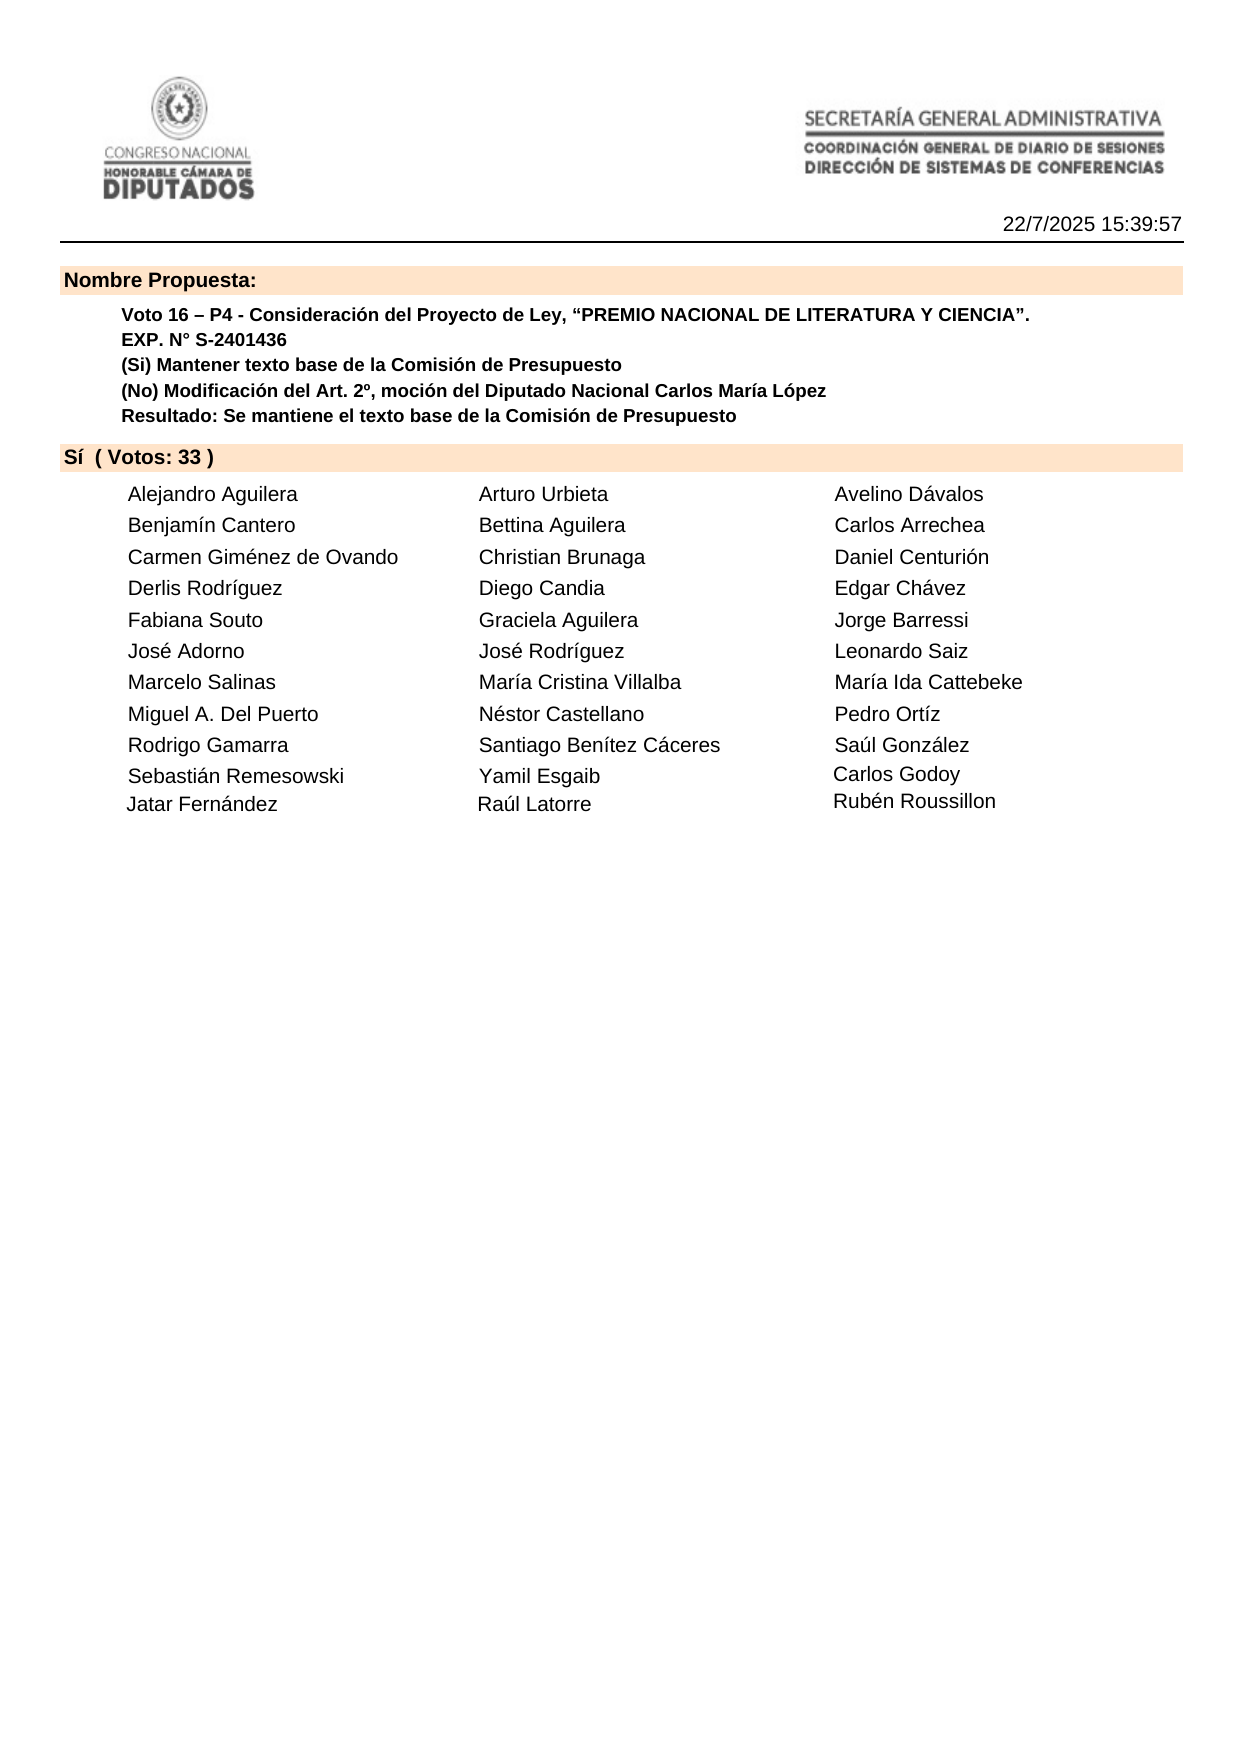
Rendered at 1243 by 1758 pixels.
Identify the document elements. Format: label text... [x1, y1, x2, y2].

table_cell [1184, 481, 1189, 509]
table_cell Voto 16 – P4 - Consideración del Proyecto de Ley, “PREMIO NACIONAL DE LITERATURA Y CIENCIA”. EXP. N° S-2401436 (Si) Mantener texto base de la Comisión de Presupuesto (No) Modificación del Art. 2º, moción del Diputado Nacional Carlos María López Resultado: Se mantiene el texto base de la Comisión de Presupuesto [118, 301, 1178, 427]
table_cell [1184, 266, 1189, 295]
table_cell María Ida Cattebeke [831, 669, 1168, 697]
table_cell [1184, 763, 1189, 792]
table_cell [1184, 245, 1189, 266]
table_cell [462, 481, 476, 816]
table_cell Pedro Ortíz [831, 700, 1168, 729]
table_cell [118, 427, 1178, 444]
table_cell [1184, 732, 1189, 760]
table_cell [60, 245, 1183, 266]
table_header [1184, 207, 1189, 241]
table_cell Edgar Chávez [831, 575, 1168, 603]
table_header 22/7/2025 15:39:57 [649, 207, 1183, 241]
table_cell Daniel Centurión [831, 544, 1168, 572]
table_cell Jatar Fernández [125, 792, 462, 816]
table_cell Jorge Barressi [831, 606, 1168, 635]
table_cell [60, 295, 1183, 301]
table_cell Derlis Rodríguez [125, 575, 462, 603]
table_header [60, 207, 649, 241]
table_cell Diego Candia [476, 575, 815, 603]
table_cell Santiago Benítez Cáceres [476, 732, 815, 760]
table_cell [1184, 512, 1189, 541]
table_cell [60, 301, 118, 444]
table_cell Sebastián Remesowski [125, 763, 462, 792]
table_cell [1184, 444, 1189, 472]
table_cell Bettina Aguilera [476, 512, 815, 541]
table_cell [60, 481, 124, 816]
table_cell Miguel A. Del Puerto [125, 700, 462, 729]
table_cell Carlos Godoy Rubén Roussillon [831, 760, 1168, 816]
table_cell Marcelo Salinas [125, 669, 462, 697]
table_cell [1178, 301, 1189, 444]
table_cell Graciela Aguilera [476, 606, 815, 635]
table_cell [1168, 481, 1183, 816]
table_cell María Cristina Villalba [476, 669, 815, 697]
table_cell [1184, 606, 1189, 635]
table_cell Rodrigo Gamarra [125, 732, 462, 760]
table_cell [1184, 792, 1189, 816]
table_cell [60, 472, 1183, 481]
table_cell Sí ( Votos: 33 ) [60, 444, 1183, 472]
table_cell Fabiana Souto [125, 606, 462, 635]
table_cell Carmen Giménez de Ovando [125, 544, 462, 572]
table_cell Benjamín Cantero [125, 512, 462, 541]
table_cell [1184, 700, 1189, 729]
table_cell Nombre Propuesta: [60, 266, 1183, 295]
table_cell [1184, 544, 1189, 572]
table_cell [1184, 669, 1189, 697]
table_cell Raúl Latorre [476, 792, 815, 816]
table_cell Néstor Castellano [476, 700, 815, 729]
table_cell [1184, 472, 1189, 481]
table_cell Yamil Esgaib [476, 763, 815, 792]
table_cell José Adorno [125, 638, 462, 666]
table_cell [815, 481, 831, 816]
table_cell Avelino Dávalos [831, 481, 1168, 509]
table_cell Saúl González [831, 732, 1168, 760]
table_cell Leonardo Saiz [831, 638, 1168, 666]
table_cell [1184, 638, 1189, 666]
table_cell Carlos Arrechea [831, 512, 1168, 541]
table_cell José Rodríguez [476, 638, 815, 666]
table_cell Christian Brunaga [476, 544, 815, 572]
table_cell Alejandro Aguilera [125, 481, 462, 509]
table_cell [1184, 575, 1189, 603]
table_cell Arturo Urbieta [476, 481, 815, 509]
